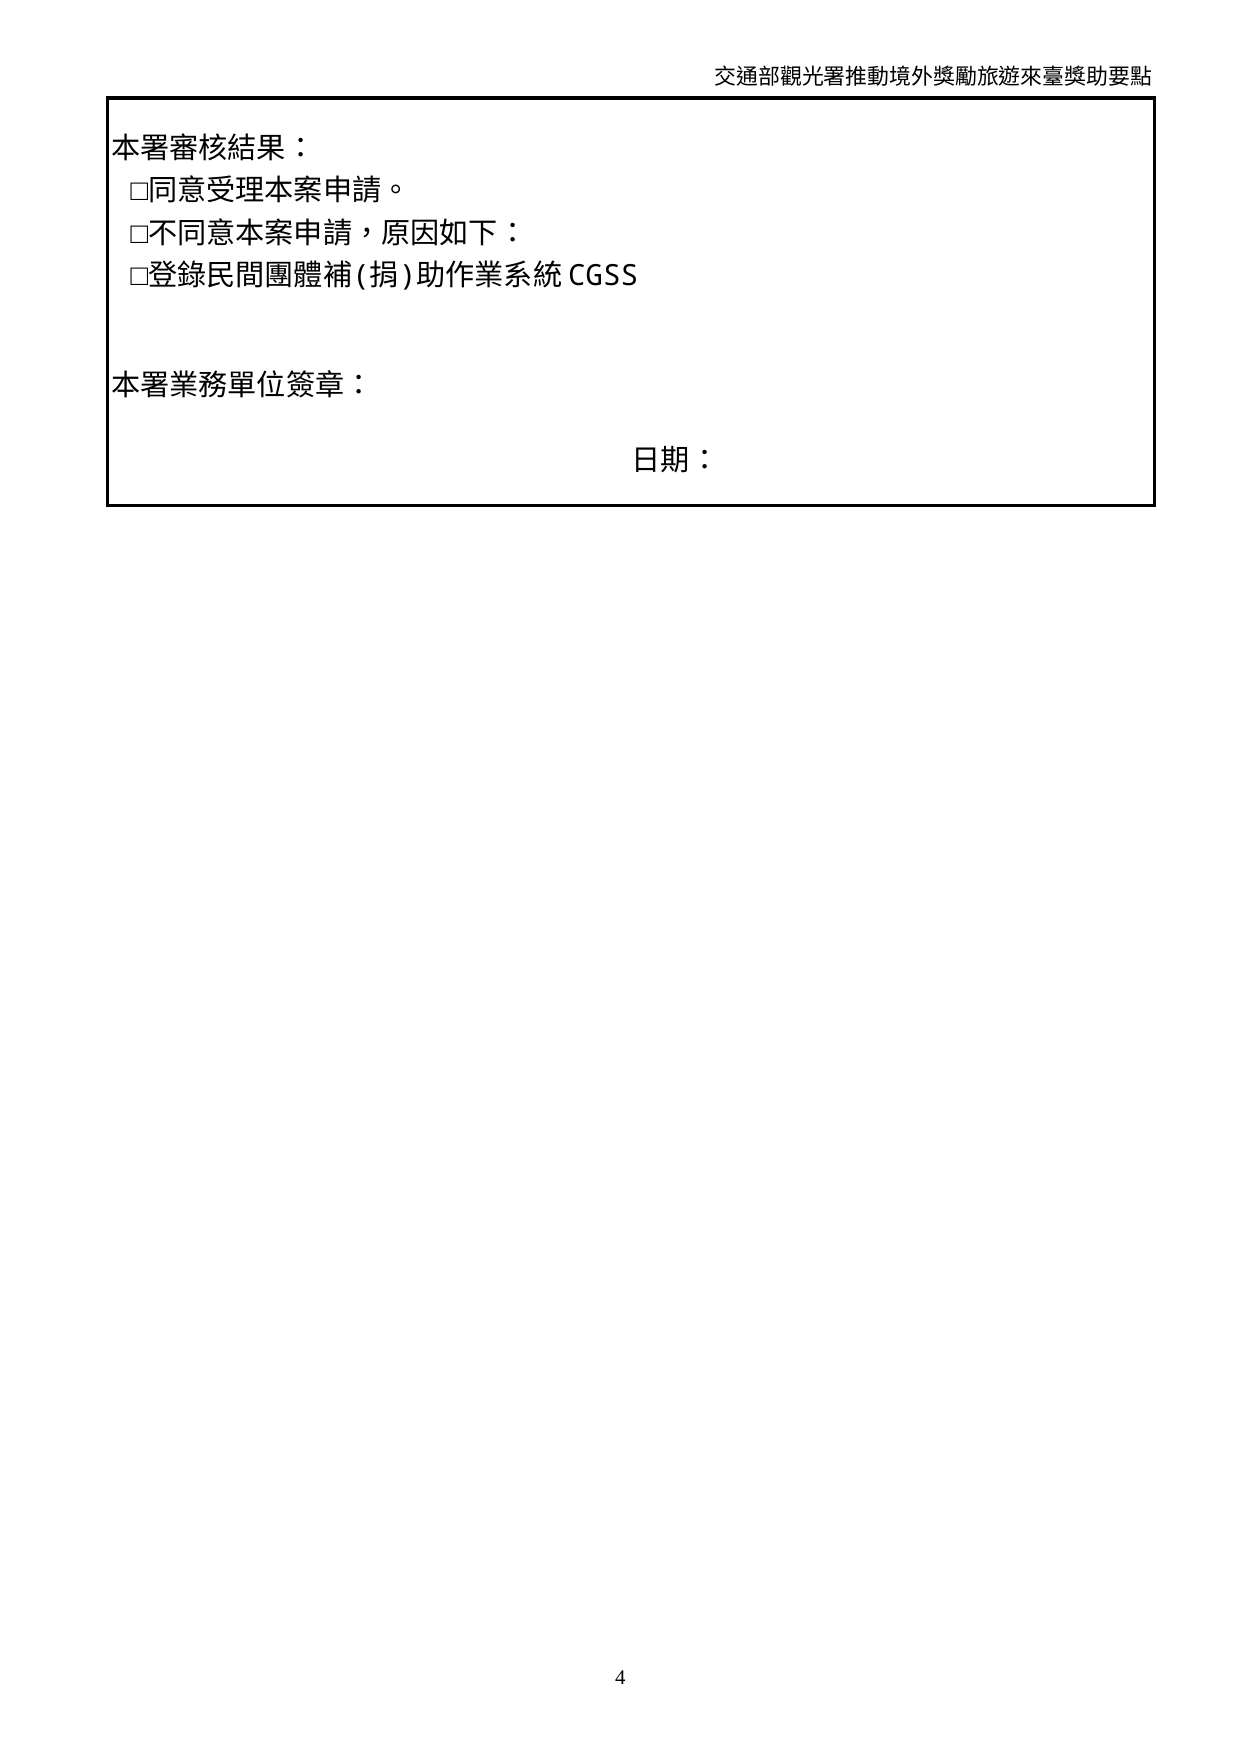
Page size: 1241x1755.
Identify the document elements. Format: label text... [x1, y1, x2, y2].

table_cell 本署審核結果： □同意受理本案申請。 □不同意本案申請，原因如下： □登錄民間團體補(捐)助作業系統CGSS 本署業務單位簽章： 日期： [109, 100, 1153, 504]
